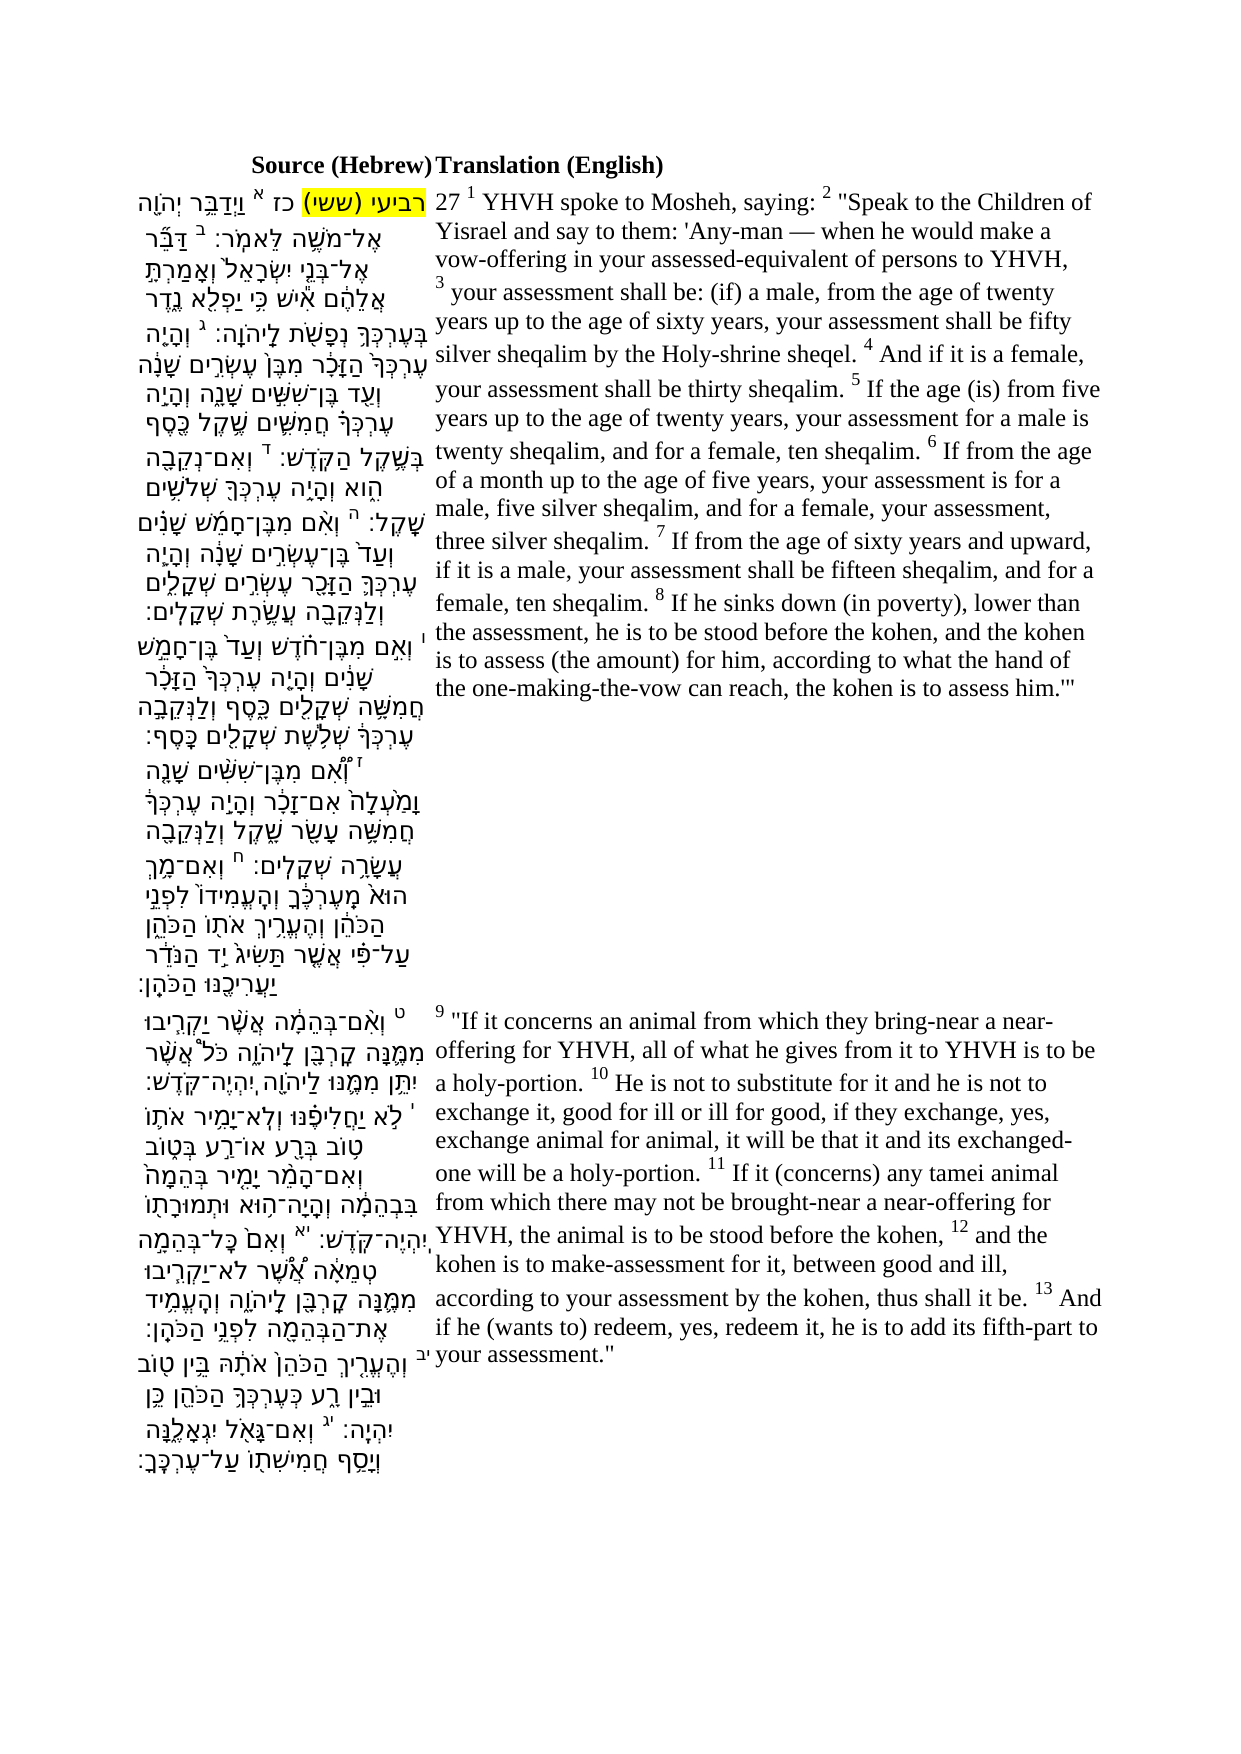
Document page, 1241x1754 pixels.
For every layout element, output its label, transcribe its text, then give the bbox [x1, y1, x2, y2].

table_cell רביעי (ששי) כז א וַיְדַבֵּ֥ר יְהֹוָ֖ה אֶל־מֹשֶׁ֥ה לֵּאמֹֽר׃ ב דַּבֵּ֞ר אֶל־בְּנֵ֤י יִשְׂרָאֵל֙ וְאָמַרְתָּ֣ אֲלֵהֶ֔ם אִ֕ישׁ כִּ֥י יַפְלִ֖א נֶ֑דֶר בְּעֶרְכְּךָ֥ נְפָשֹׁ֖ת לַֽיהֹוָֽה׃ ג וְהָיָ֤ה עֶרְכְּךָ֙ הַזָּכָ֔ר מִבֶּן֙ עֶשְׂרִ֣ים שָׁנָ֔ה וְעַ֖ד בֶּן־שִׁשִּׁ֣ים שָׁנָ֑ה וְהָיָ֣ה עֶרְכְּךָ֗ חֲמִשִּׁ֛ים שֶׁ֥קֶל כֶּ֖סֶף בְּשֶׁ֥קֶל הַקֹּֽדֶשׁ׃ ד וְאִם־נְקֵבָ֖ה הִ֑וא וְהָיָ֥ה עֶרְכְּךָ֖ שְׁלֹשִׁ֥ים שָֽׁקֶל׃ ה וְאִ֨ם מִבֶּן־חָמֵ֜שׁ שָׁנִ֗ים וְעַד֙ בֶּן־עֶשְׂרִ֣ים שָׁנָ֔ה וְהָיָ֧ה עֶרְכְּךָ֛ הַזָּכָ֖ר עֶשְׂרִ֣ים שְׁקָלִ֑ים וְלַנְּקֵבָ֖ה עֲשֶׂ֥רֶת שְׁקָלִֽים׃ ו וְאִ֣ם מִבֶּן־חֹ֗דֶשׁ וְעַד֙ בֶּן־חָמֵ֣שׁ שָׁנִ֔ים וְהָיָ֤ה עֶרְכְּךָ֙ הַזָּכָ֔ר חֲמִשָּׁ֥ה שְׁקָלִ֖ים כָּ֑סֶף וְלַנְּקֵבָ֣ה עֶרְכְּךָ֔ שְׁלֹ֥שֶׁת שְׁקָלִ֖ים כָּֽסֶף׃ ז וְ֠אִ֠ם מִבֶּן־שִׁשִּׁ֨ים שָׁנָ֤ה וָמַ֙עְלָה֙ אִם־זָכָ֔ר וְהָיָ֣ה עֶרְכְּךָ֔ חֲמִשָּׁ֥ה עָשָׂ֖ר שָׁ֑קֶל וְלַנְּקֵבָ֖ה עֲשָׂרָ֥ה שְׁקָלִֽים׃ ח וְאִם־מָ֥ךְ הוּא֙ מֵֽעֶרְכֶּ֔ךָ וְהֶֽעֱמִידוֹ֙ לִפְנֵ֣י הַכֹּהֵ֔ן וְהֶעֱרִ֥יךְ אֹת֖וֹ הַכֹּהֵ֑ן עַל־פִּ֗י אֲשֶׁ֤ר תַּשִּׂיג֙ יַ֣ד הַנֹּדֵ֔ר יַעֲרִיכֶ֖נּוּ הַכֹּהֵֽן׃ [135, 181, 434, 1000]
table_header Source (Hebrew) [135, 150, 434, 181]
table_cell 9 "If it concerns an animal from which they bring-near a near-offering for YHVH, all of what he gives from it to YHVH is to be a holy-portion. 10 He is not to substitute for it and he is not to exchange it, good for ill or ill for good, if they exchange, yes, exchange animal for animal, it will be that it and its exchanged-one will be a holy-portion. 11 If it (concerns) any tamei animal from which there may not be brought-near a near-offering for YHVH, the animal is to be stood before the kohen, 12 and the kohen is to make-assessment for it, between good and ill, according to your assessment by the kohen, thus shall it be. 13 And if he (wants to) redeem, yes, redeem it, he is to add its fifth-part to your assessment." [434, 1000, 1105, 1476]
table_header Translation (English) [434, 150, 1105, 181]
table_cell 27 1 YHVH spoke to Mosheh, saying: 2 "Speak to the Children of Yisrael and say to them: 'Any-man — when he would make a vow-offering in your assessed-equivalent of persons to YHVH, 3 your assessment shall be: (if) a male, from the age of twenty years up to the age of sixty years, your assessment shall be fifty silver sheqalim by the Holy-shrine sheqel. 4 And if it is a female, your assessment shall be thirty sheqalim. 5 If the age (is) from five years up to the age of twenty years, your assessment for a male is twenty sheqalim, and for a female, ten sheqalim. 6 If from the age of a month up to the age of five years, your assessment is for a male, five silver sheqalim, and for a female, your assessment, three silver sheqalim. 7 If from the age of sixty years and upward, if it is a male, your assessment shall be fifteen sheqalim, and for a female, ten sheqalim. 8 If he sinks down (in poverty), lower than the assessment, he is to be stood before the kohen, and the kohen is to assess (the amount) for him, according to what the hand of the one-making-the-vow can reach, the kohen is to assess him.'" [434, 181, 1105, 1000]
table_cell ט וְאִ֨ם־בְּהֵמָ֔ה אֲשֶׁ֨ר יַקְרִ֧יבוּ מִמֶּ֛נָּה קׇרְבָּ֖ן לַֽיהֹוָ֑ה כֹּל֩ אֲשֶׁ֨ר יִתֵּ֥ן מִמֶּ֛נּוּ לַיהֹוָ֖ה יִֽהְיֶה־קֹּֽדֶשׁ׃ י לֹ֣א יַחֲלִיפֶ֗נּוּ וְלֹֽא־יָמִ֥יר אֹת֛וֹ ט֥וֹב בְּרָ֖ע אוֹ־רַ֣ע בְּט֑וֹב וְאִם־הָמֵ֨ר יָמִ֤יר בְּהֵמָה֙ בִּבְהֵמָ֔ה וְהָֽיָה־ה֥וּא וּתְמוּרָת֖וֹ יִֽהְיֶה־קֹּֽדֶשׁ׃ יא וְאִם֙ כׇּל־בְּהֵמָ֣ה טְמֵאָ֔ה אֲ֠שֶׁ֠ר לֹא־יַקְרִ֧יבוּ מִמֶּ֛נָּה קׇרְבָּ֖ן לַֽיהֹוָ֑ה וְהֶֽעֱמִ֥יד אֶת־הַבְּהֵמָ֖ה לִפְנֵ֥י הַכֹּהֵֽן׃ יב וְהֶעֱרִ֤יךְ הַכֹּהֵן֙ אֹתָ֔הּ בֵּ֥ין ט֖וֹב וּבֵ֣ין רָ֑ע כְּעֶרְכְּךָ֥ הַכֹּהֵ֖ן כֵּ֥ן יִהְיֶֽה׃ יג וְאִם־גָּאֹ֖ל יִגְאָלֶ֑נָּה וְיָסַ֥ף חֲמִישִׁת֖וֹ עַל־עֶרְכֶּֽךָ׃ [135, 1000, 434, 1476]
